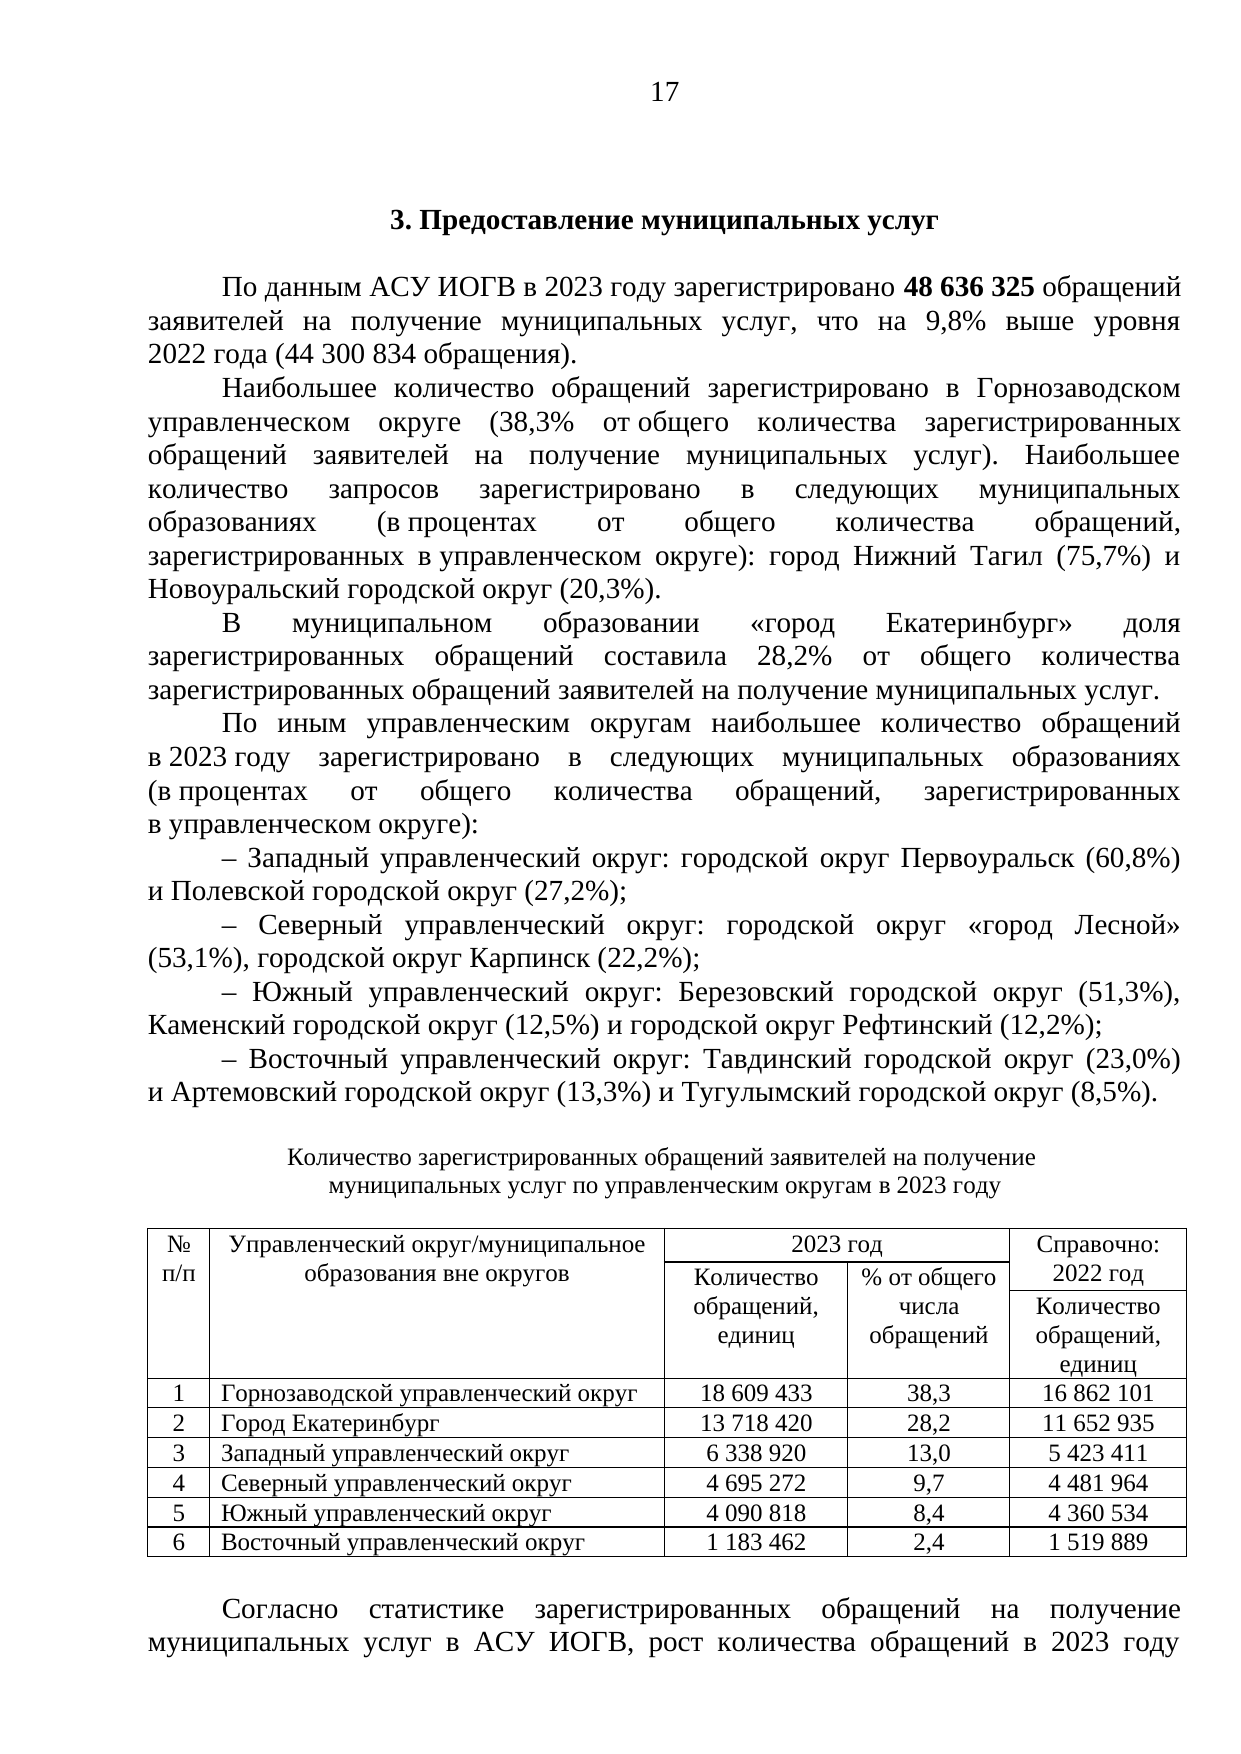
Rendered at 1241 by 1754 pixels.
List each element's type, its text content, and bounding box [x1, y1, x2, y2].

table_cell 13,0 [848, 1438, 1009, 1467]
text – Западный управленческий округ: городской округ Первоуральск (60,8%) и Полевской городской округ (27,2%); [148, 840, 1181, 907]
table_cell 11 652 935 [1010, 1408, 1186, 1437]
table_cell 4 481 964 [1010, 1468, 1186, 1497]
table_header Справочно: 2022 год [1010, 1229, 1186, 1290]
text Наибольшее количество обращений зарегистрировано в Горнозаводском управленческом округе (38,3% от общего количества зарегистрированных обращений заявителей на получение муниципальных услуг). Наибольшее количество запросов зарегистрировано в следующих муниципальных образованиях (в процентах от общего количества обращений, зарегистрированных в управленческом округе): город Нижний Тагил (75,7%) и Новоуральский городской округ (20,3%). [148, 370, 1181, 605]
table_cell 38,3 [848, 1379, 1009, 1407]
text – Восточный управленческий округ: Тавдинский городской округ (23,0%) и Артемовский городской округ (13,3%) и Тугулымский городской округ (8,5%). [148, 1041, 1181, 1108]
table_cell % от общего числа обращений [848, 1263, 1009, 1377]
table_cell 4 695 272 [665, 1468, 847, 1497]
table_cell Восточный управленческий округ [210, 1528, 664, 1556]
table_cell 18 609 433 [665, 1379, 847, 1407]
text – Северный управленческий округ: городской округ «город Лесной» (53,1%), городской округ Карпинск (22,2%); [148, 907, 1181, 974]
text – Южный управленческий округ: Березовский городской округ (51,3%), Каменский городской округ (12,5%) и городской округ Рефтинский (12,2%); [148, 974, 1181, 1041]
text муниципальных услуг по управленческим округам в 2023 году [148, 1170, 1181, 1199]
text В муниципальном образовании «город Екатеринбург» доля зарегистрированных обращений составила 28,2% от общего количества зарегистрированных обращений заявителей на получение муниципальных услуг. [148, 605, 1181, 706]
table_cell Южный управленческий округ [210, 1498, 664, 1526]
table_cell Количество обращений, единиц [665, 1263, 847, 1377]
table_cell 13 718 420 [665, 1408, 847, 1437]
table_cell 16 862 101 [1010, 1379, 1186, 1407]
table_cell 1 519 889 [1010, 1528, 1186, 1556]
text По иным управленческим округам наибольшее количество обращений в 2023 году зарегистрировано в следующих муниципальных образованиях (в процентах от общего количества обращений, зарегистрированных в управленческом округе): [148, 706, 1181, 840]
table_cell 4 090 818 [665, 1498, 847, 1526]
table_cell Город Екатеринбург [210, 1408, 664, 1437]
table_cell 28,2 [848, 1408, 1009, 1437]
table_header № п/п [148, 1229, 209, 1377]
table_cell 2,4 [848, 1528, 1009, 1556]
table_cell 4 [148, 1468, 209, 1497]
table_cell 5 [148, 1498, 209, 1526]
text Количество зарегистрированных обращений заявителей на получение [148, 1142, 1181, 1170]
table_cell 1 183 462 [665, 1528, 847, 1556]
text Согласно статистике зарегистрированных обращений на получение муниципальных услуг в АСУ ИОГВ, рост количества обращений в 2023 году [148, 1591, 1181, 1658]
table_cell 4 360 534 [1010, 1498, 1186, 1526]
table_cell Северный управленческий округ [210, 1468, 664, 1497]
table_cell 9,7 [848, 1468, 1009, 1497]
table_cell Количество обращений, единиц [1010, 1291, 1186, 1377]
text По данным АСУ ИОГВ в 2023 году зарегистрировано 48 636 325 обращений заявителей на получение муниципальных услуг, что на 9,8% выше уровня 2022 года (44 300 834 обращения). [148, 269, 1181, 370]
table_cell 1 [148, 1379, 209, 1407]
table_header Управленческий округ/муниципальное образования вне округов [210, 1229, 664, 1377]
table_cell 8,4 [848, 1498, 1009, 1526]
table_header 2023 год [665, 1229, 1009, 1261]
text 3. Предоставление муниципальных услуг [148, 202, 1181, 236]
table_cell 3 [148, 1438, 209, 1467]
table_cell 5 423 411 [1010, 1438, 1186, 1467]
table_cell 6 338 920 [665, 1438, 847, 1467]
table_cell Горнозаводской управленческий округ [210, 1379, 664, 1407]
table_cell 6 [148, 1528, 209, 1556]
table_cell Западный управленческий округ [210, 1438, 664, 1467]
table_cell 2 [148, 1408, 209, 1437]
